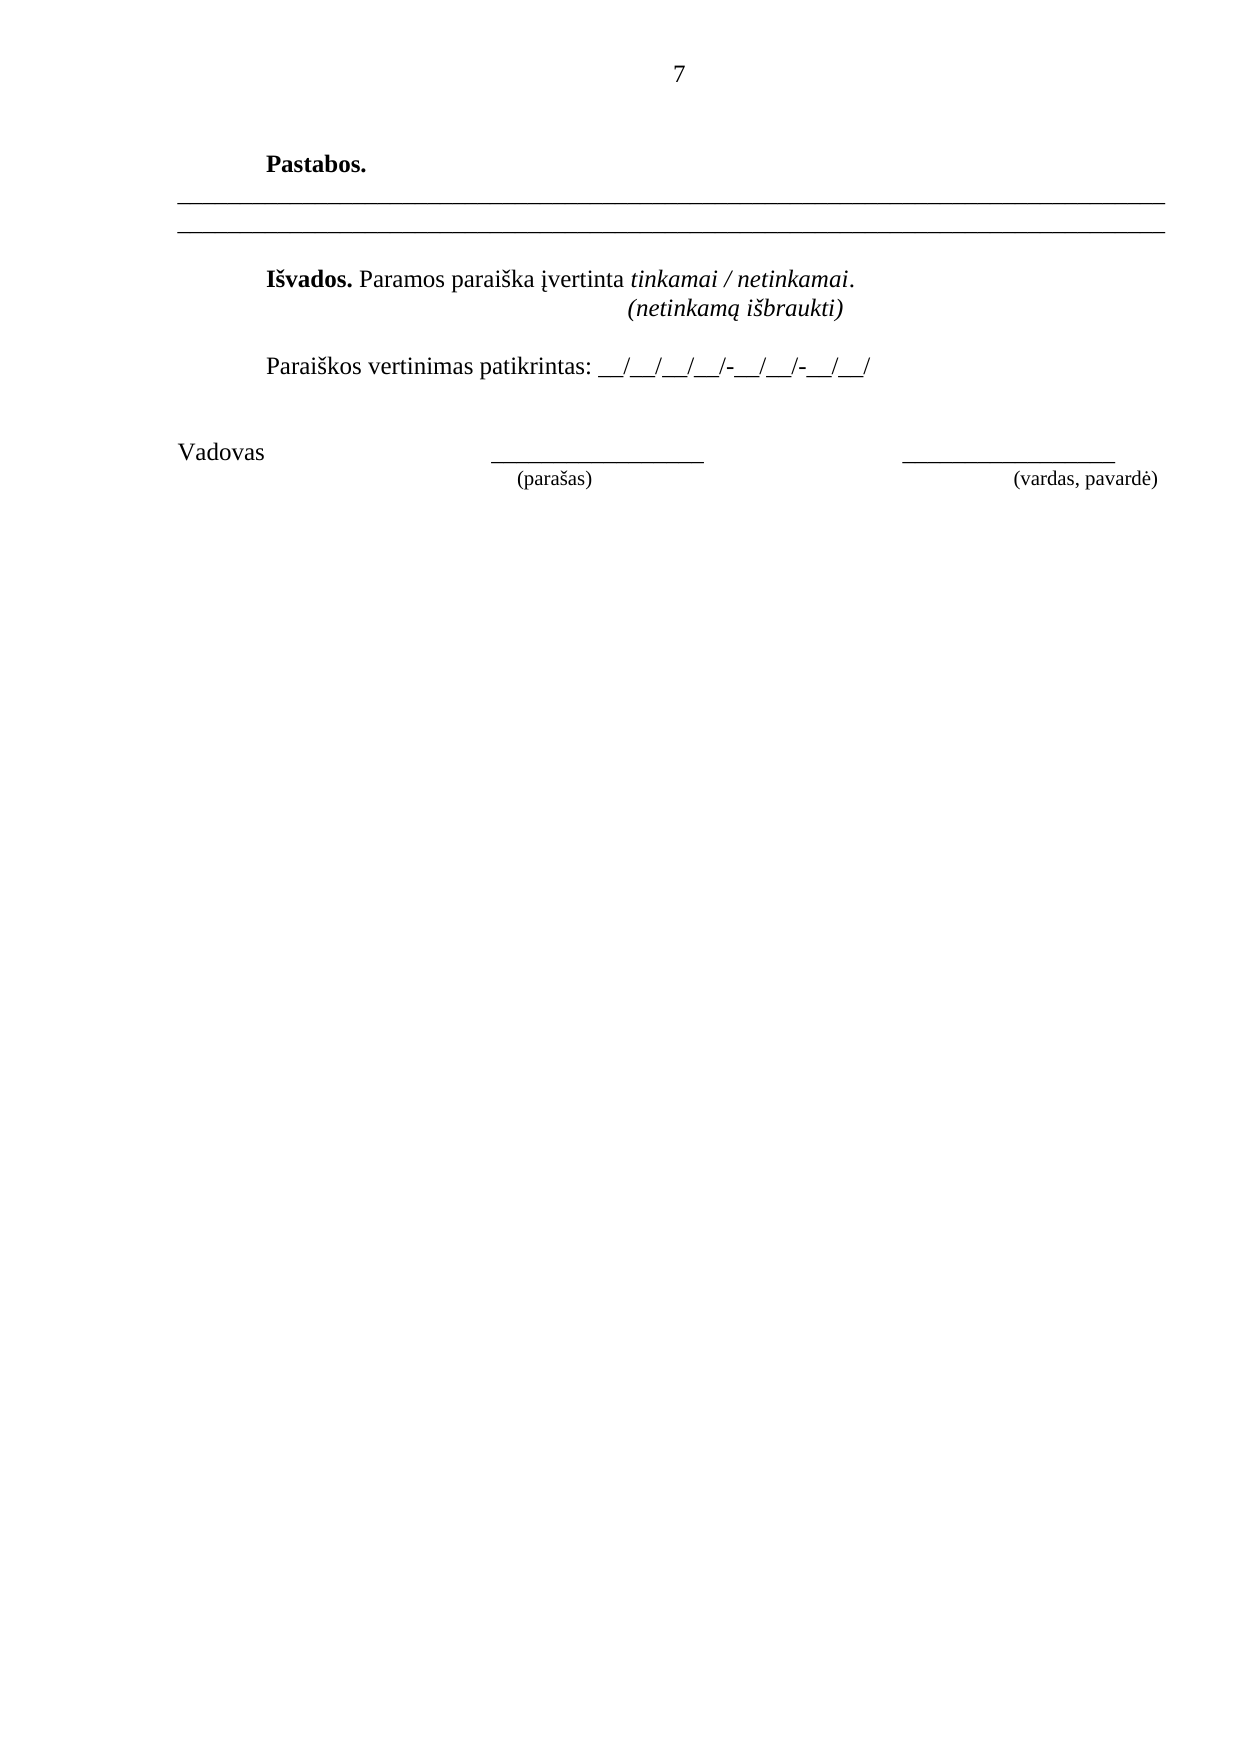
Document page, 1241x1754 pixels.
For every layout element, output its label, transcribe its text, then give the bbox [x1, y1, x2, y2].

text _______________________________________________________________________________ [177, 178, 1181, 207]
text _______________________________________________________________________________ [177, 207, 1181, 236]
text Išvados. Paramos paraiška įvertinta tinkamai / netinkamai. [177, 264, 1184, 293]
text (parašas) (vardas, pavardė) [177, 466, 1181, 490]
text (netinkamą išbraukti) [447, 293, 1184, 322]
text Pastabos. [177, 149, 1181, 178]
text Vadovas _________________ _________________ [177, 437, 1181, 466]
text Paraiškos vertinimas patikrintas: __/__/__/__/-__/__/-__/__/ [177, 351, 1162, 379]
